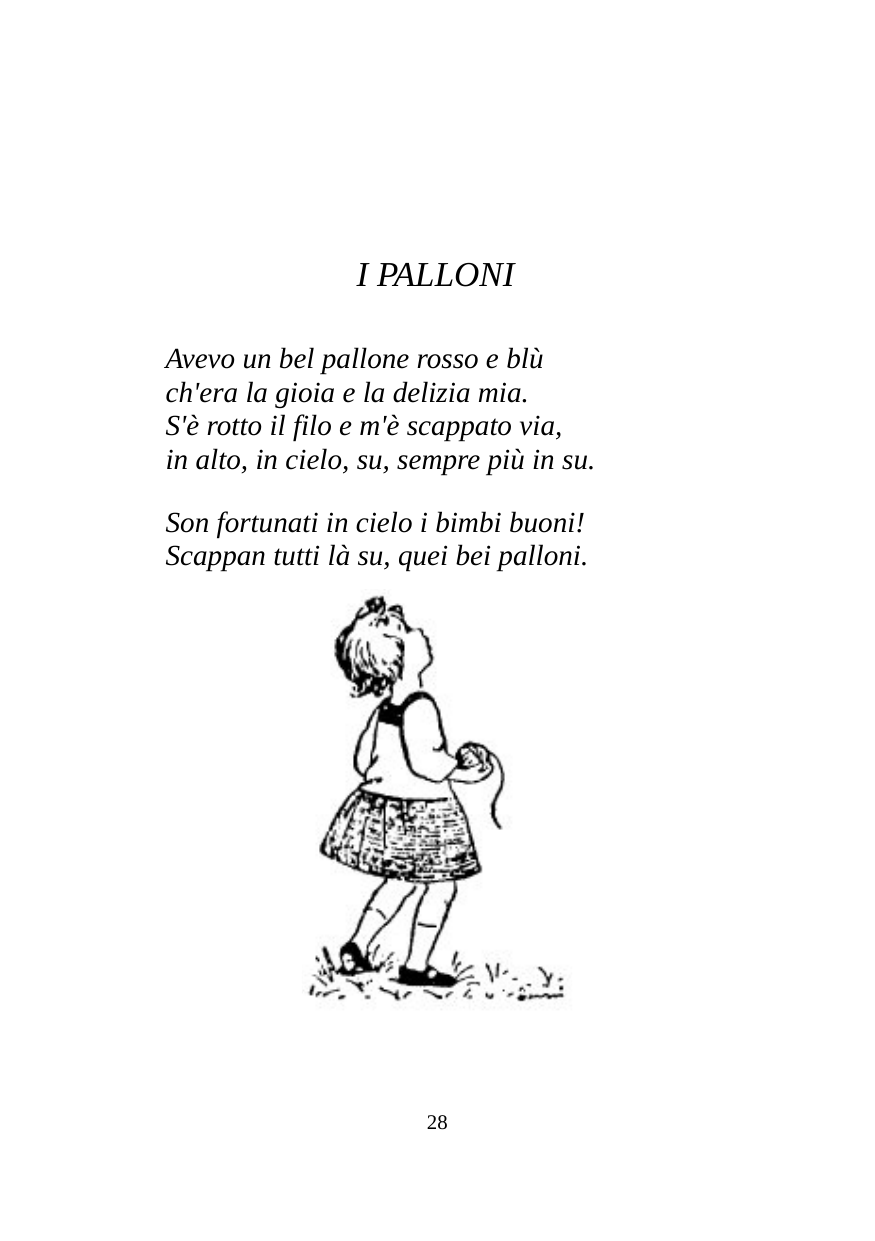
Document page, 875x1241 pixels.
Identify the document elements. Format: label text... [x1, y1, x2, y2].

subtitle I PALLONI [106, 254, 768, 294]
text Avevo un bel pallone rosso e blù ch'era la gioia e la delizia mia. S'è rotto il filo e m'è scappato via, in alto, in cielo, su, sempre più in su. [165, 341, 768, 476]
picture [301, 589, 573, 1022]
text Son fortunati in cielo i bimbi buoni! Scappan tutti là su, quei bei palloni. [165, 505, 768, 572]
